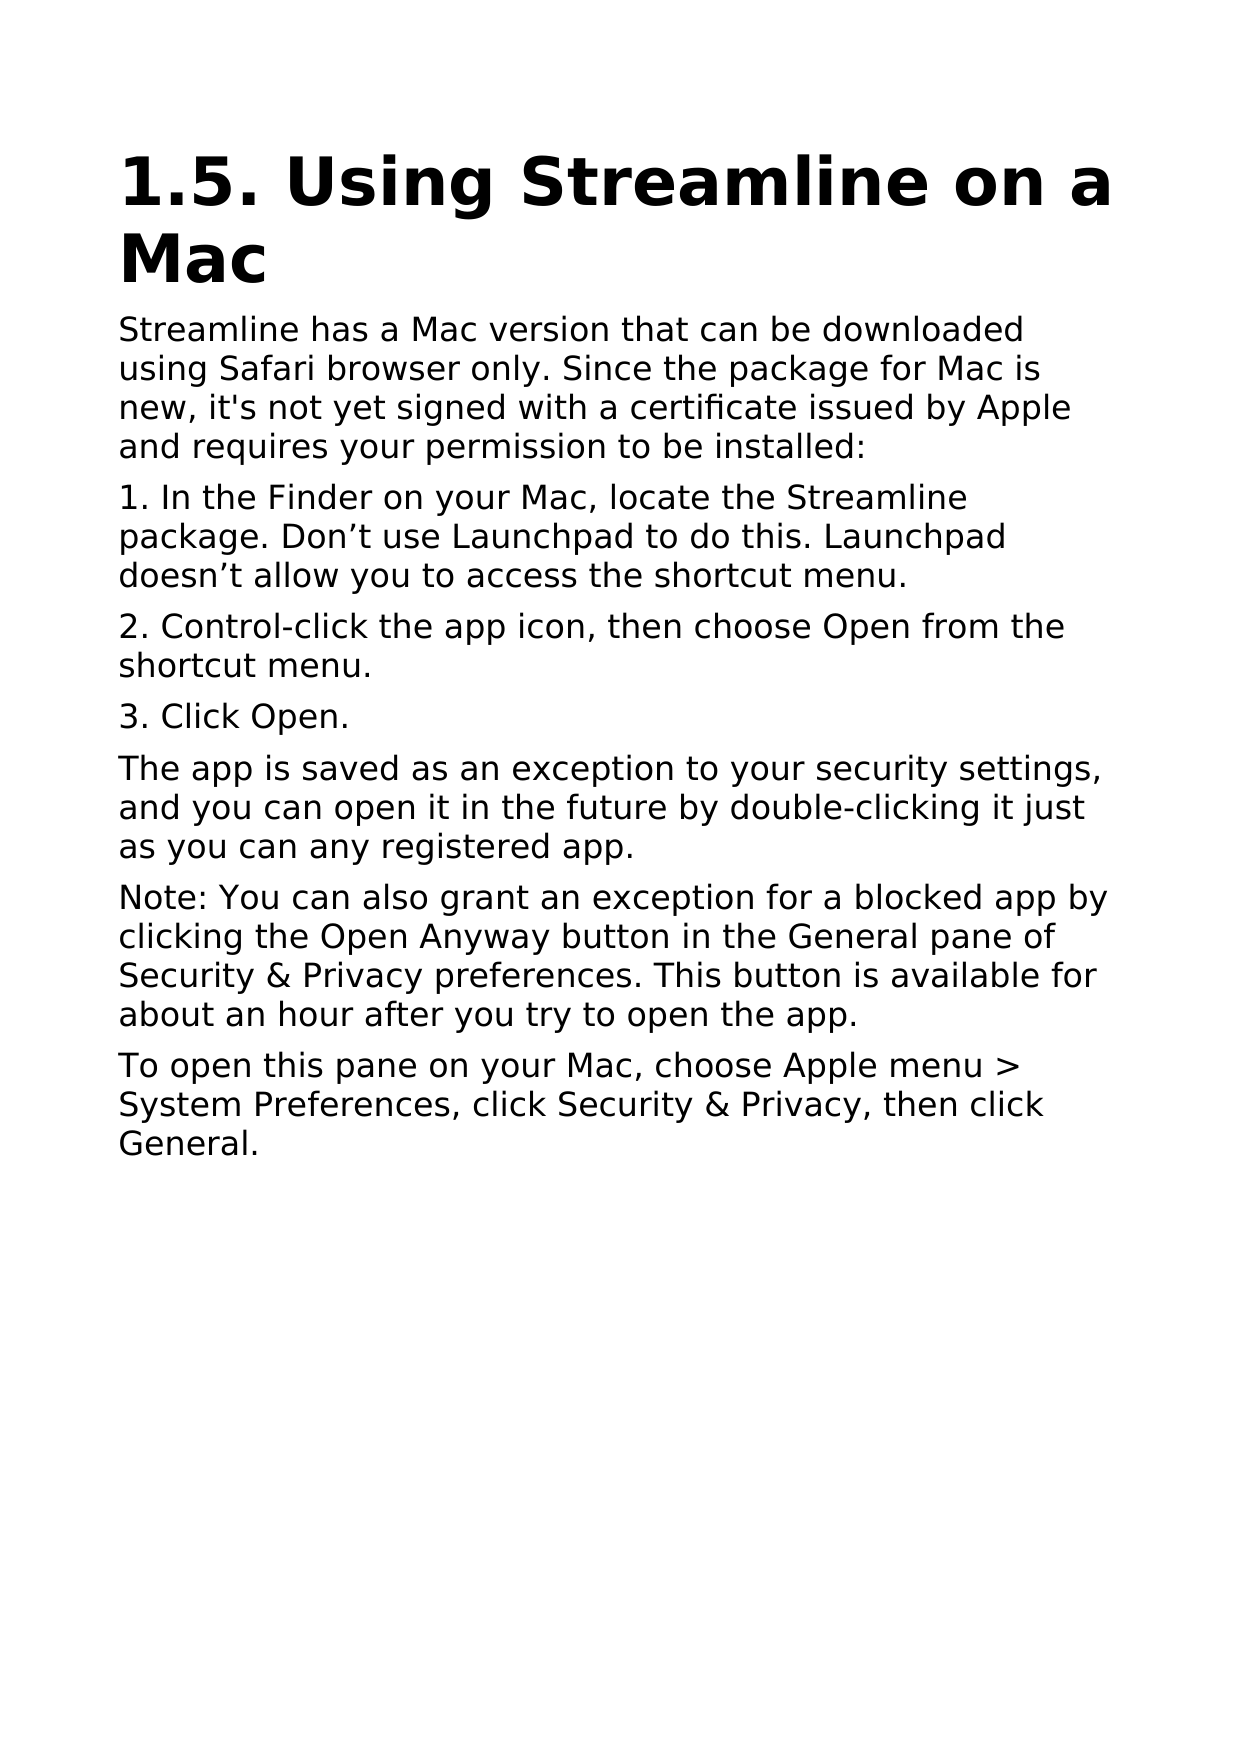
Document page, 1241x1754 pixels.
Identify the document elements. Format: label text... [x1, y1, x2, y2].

subtitle 1.5. Using Streamline on a Mac [118, 143, 1122, 298]
text Streamline has a Mac version that can be downloaded using Safari browser only. Since the package for Mac is new, it's not yet signed with a certificate issued by Apple and requires your permission to be installed: [118, 311, 1122, 466]
text The app is saved as an exception to your security settings, and you can open it in the future by double-clicking it just as you can any registered app. [118, 749, 1122, 866]
text 2. Control-click the app icon, then choose Open from the shortcut menu. [118, 608, 1122, 686]
text 1. In the Finder on your Mac, locate the Streamline package. Don’t use Launchpad to do this. Launchpad doesn’t allow you to access the shortcut menu. [118, 479, 1122, 595]
text 3. Click Open. [118, 698, 1122, 737]
text Note: You can also grant an exception for a blocked app by clicking the Open Anyway button in the General pane of Security & Privacy preferences. This button is available for about an hour after you try to open the app. [118, 878, 1122, 1034]
text To open this pane on your Mac, choose Apple menu > System Preferences, click Security & Privacy, then click General. [118, 1046, 1122, 1163]
